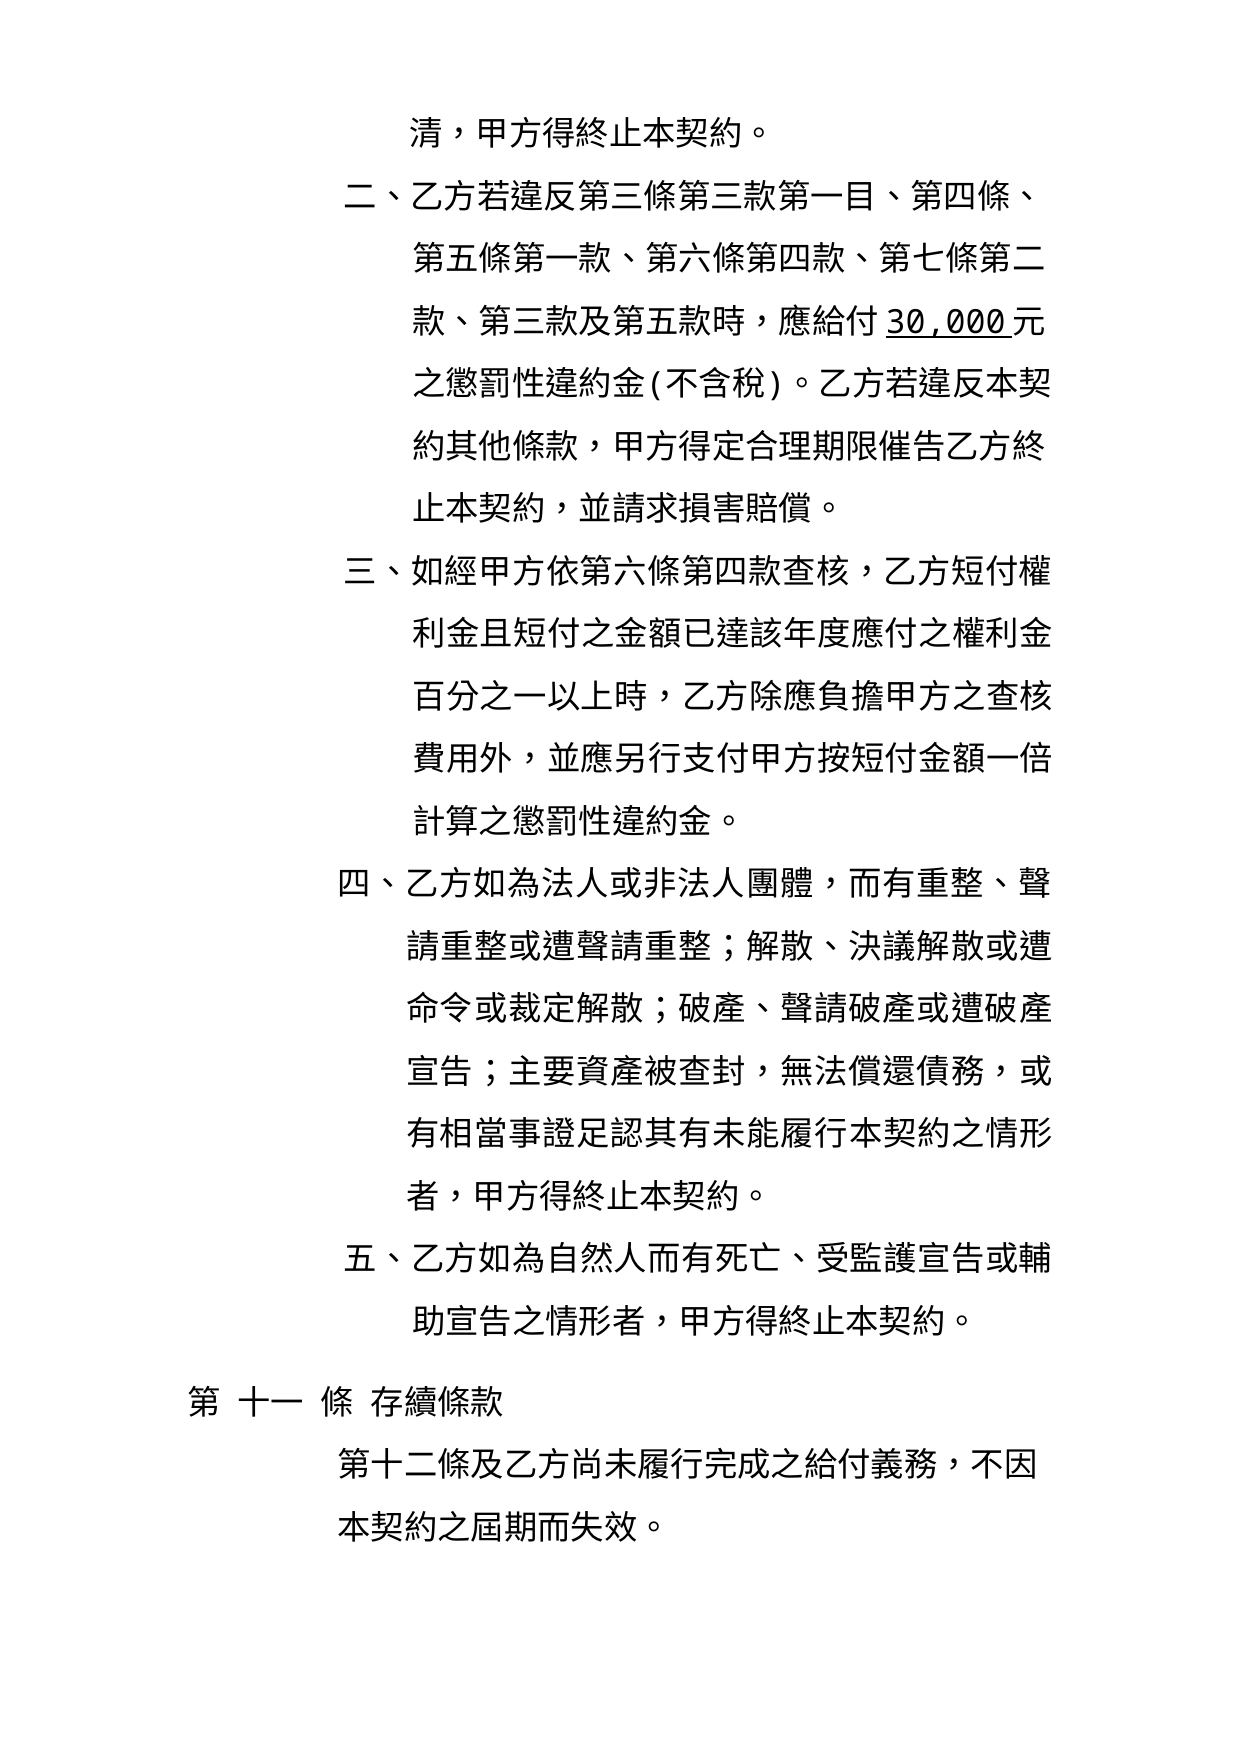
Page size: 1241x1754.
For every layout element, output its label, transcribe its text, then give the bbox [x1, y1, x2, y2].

text 第 十一 條 存續條款 [187, 1358, 1053, 1421]
text 四、乙方如為法人或非法人團體，而有重整、聲請重整或遭聲請重整；解散、決議解散或遭命令或裁定解散；破產、聲請破產或遭破產宣告；主要資產被查封，無法償還債務，或有相當事證足認其有未能履行本契約之情形者，甲方得終止本契約。 [337, 839, 1053, 1214]
text 清，甲方得終止本契約。 [341, 89, 1053, 152]
text 三、如經甲方依第六條第四款查核，乙方短付權利金且短付之金額已達該年度應付之權利金百分之一以上時，乙方除應負擔甲方之查核費用外，並應另行支付甲方按短付金額一倍計算之懲罰性違約金。 [343, 527, 1053, 839]
text 五、乙方如為自然人而有死亡、受監護宣告或輔助宣告之情形者，甲方得終止本契約。 [343, 1214, 1053, 1339]
text 二、乙方若違反第三條第三款第一目、第四條、第五條第一款、第六條第四款、第七條第二款、第三款及第五款時，應給付30,000元之懲罰性違約金(不含稅)。乙方若違反本契約其他條款，甲方得定合理期限催告乙方終止本契約，並請求損害賠償。 [343, 152, 1053, 527]
text 第十二條及乙方尚未履行完成之給付義務，不因本契約之屆期而失效。 [337, 1421, 1053, 1546]
